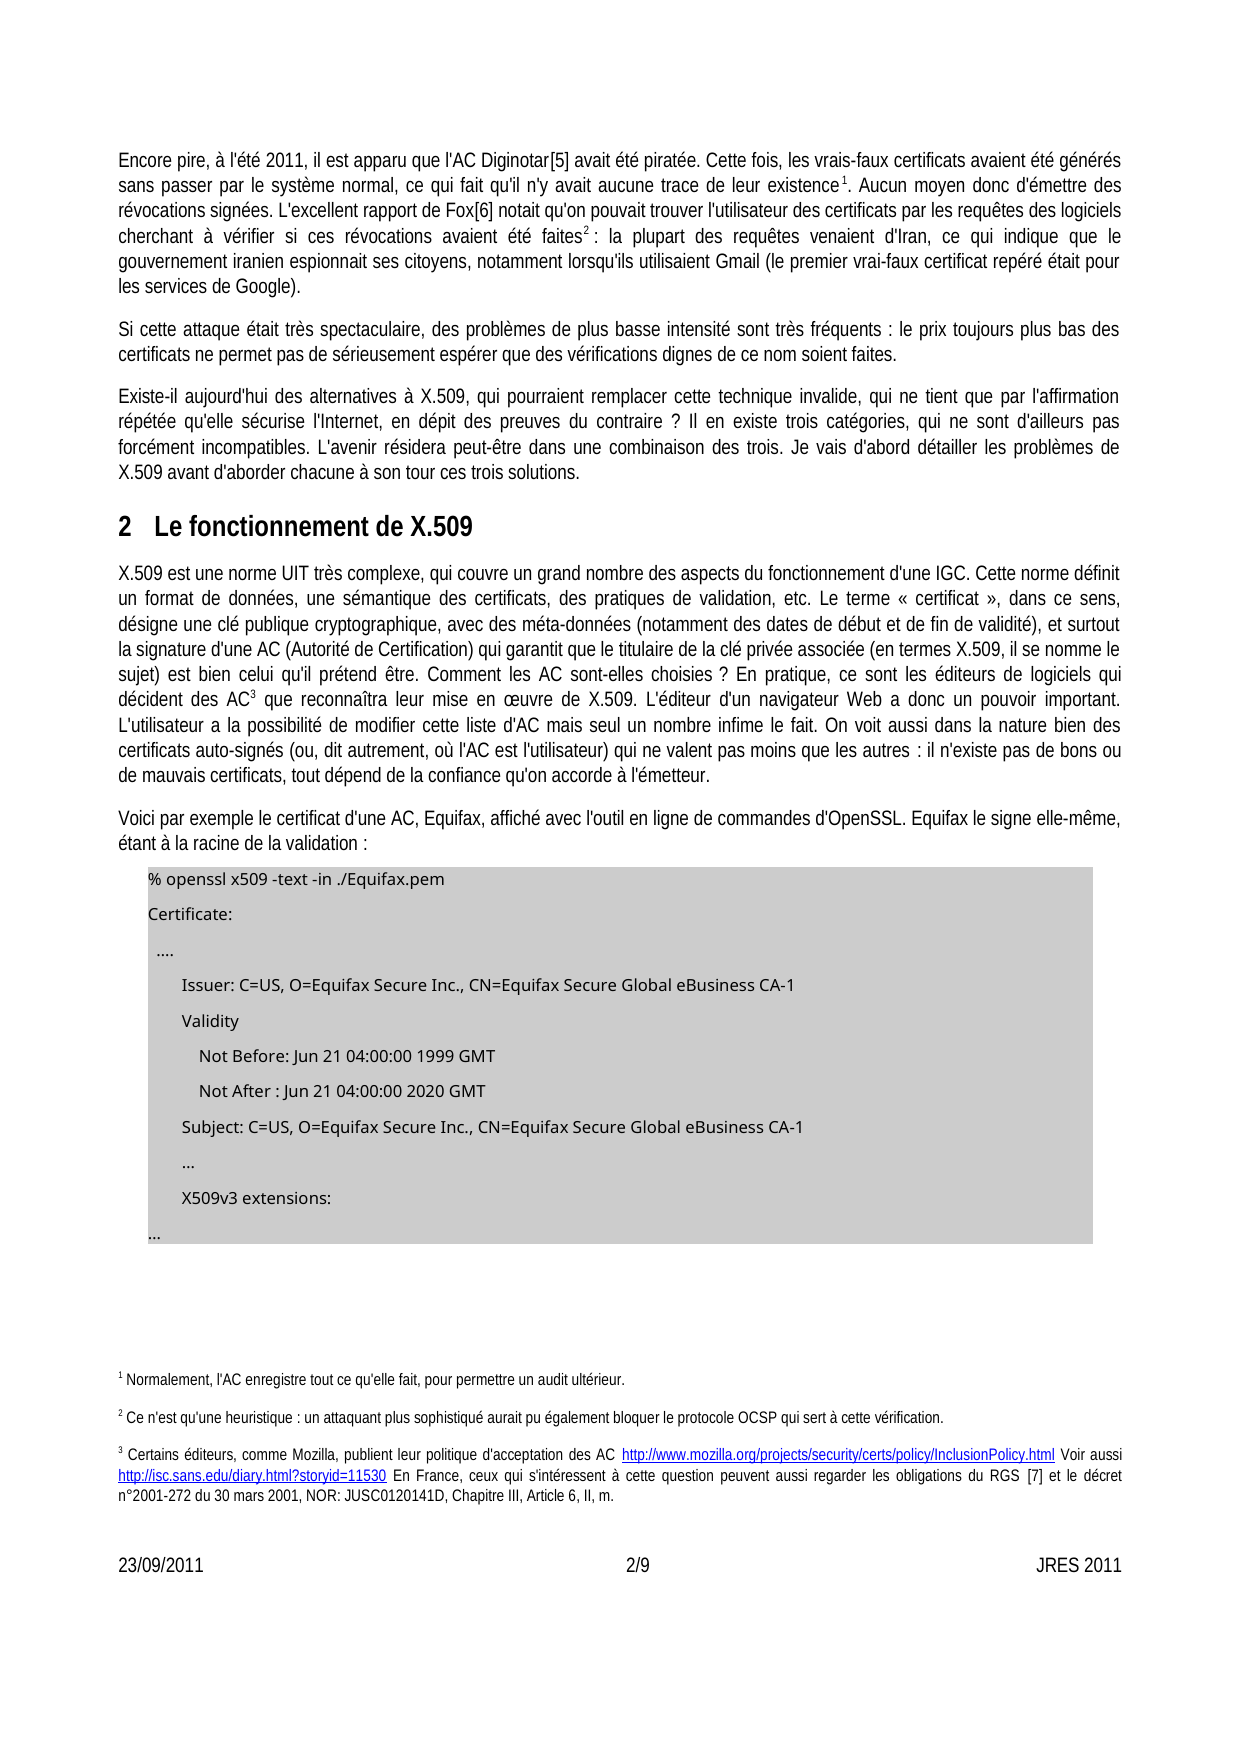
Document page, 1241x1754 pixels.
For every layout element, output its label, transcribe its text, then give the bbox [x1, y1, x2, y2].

text …. [148, 938, 1093, 961]
text Certificate: [148, 903, 1093, 926]
text Si cette attaque était très spectaculaire, des problèmes de plus basse intensité sont très fréquents : le prix toujours plus bas des certificats ne permet pas de sérieusement espérer que des vérifications dignes de ce nom soient faites. [118, 316, 1122, 366]
text Voici par exemple le certificat d'une AC, Equifax, affiché avec l'outil en ligne de commandes d'OpenSSL. Equifax le signe elle-même, étant à la racine de la validation : [118, 806, 1122, 855]
text X509v3 extensions: [148, 1186, 1093, 1209]
subtitle Le fonctionnement de X.509 [118, 509, 1122, 542]
text … [148, 1151, 1093, 1174]
text Ce n'est qu'une heuristique : un attaquant plus sophistiqué aurait pu également bloquer le protocole OCSP qui sert à cette vérification. [118, 1407, 1122, 1427]
text Not After : Jun 21 04:00:00 2020 GMT [148, 1080, 1093, 1103]
text Encore pire, à l'été 2011, il est apparu que l'AC Diginotar[5] avait été piratée. Cette fois, les vrais-faux certificats avaient été générés sans passer par le système normal, ce qui fait qu'il n'y avait aucune trace de leur existence. Aucun moyen donc d'émettre des révocations signées. L'excellent rapport de Fox[6] notait qu'on pouvait trouver l'utilisateur des certificats par les requêtes des logiciels cherchant à vérifier si ces révocations avaient été faites : la plupart des requêtes venaient d'Iran, ce qui indique que le gouvernement iranien espionnait ses citoyens, notamment lorsqu'ils utilisaient Gmail (le premier vrai-faux certificat repéré était pour les services de Google). [118, 148, 1122, 298]
text Issuer: C=US, O=Equifax Secure Inc., CN=Equifax Secure Global eBusiness CA-1 [148, 973, 1093, 997]
text Certains éditeurs, comme Mozilla, publient leur politique d'acceptation des AC http://www.mozilla.org/projects/security/certs/policy/InclusionPolicy.html Voir aussi http://isc.sans.edu/diary.html?storyid=11530 En France, ceux qui s'intéressent à cette question peuvent aussi regarder les obligations du RGS [7] et le décret n°2001-272 du 30 mars 2001, NOR: JUSC0120141D, Chapitre III, Article 6, II, m. [118, 1445, 1122, 1505]
text Normalement, l'AC enregistre tout ce qu'elle fait, pour permettre un audit ultérieur. [118, 1370, 1122, 1389]
text X.509 est une norme UIT très complexe, qui couvre un grand nombre des aspects du fonctionnement d'une IGC. Cette norme définit un format de données, une sémantique des certificats, des pratiques de validation, etc. Le terme « certificat », dans ce sens, désigne une clé publique cryptographique, avec des méta-données (notamment des dates de début et de fin de validité), et surtout la signature d'une AC (Autorité de Certification) qui garantit que le titulaire de la clé privée associée (en termes X.509, il se nomme le sujet) est bien celui qu'il prétend être. Comment les AC sont-elles choisies ? En pratique, ce sont les éditeurs de logiciels qui décident des AC que reconnaîtra leur mise en œuvre de X.509. L'éditeur d'un navigateur Web a donc un pouvoir important. L'utilisateur a la possibilité de modifier cette liste d'AC mais seul un nombre infime le fait. On voit aussi dans la nature bien des certificats auto-signés (ou, dit autrement, où l'AC est l'utilisateur) qui ne valent pas moins que les autres : il n'existe pas de bons ou de mauvais certificats, tout dépend de la confiance qu'on accorde à l'émetteur. [118, 561, 1122, 787]
text … [148, 1221, 1093, 1244]
text Existe-il aujourd'hui des alternatives à X.509, qui pourraient remplacer cette technique invalide, qui ne tient que par l'affirmation répétée qu'elle sécurise l'Internet, en dépit des preuves du contraire ? Il en existe trois catégories, qui ne sont d'ailleurs pas forcément incompatibles. L'avenir résidera peut-être dans une combinaison des trois. Je vais d'abord détailler les problèmes de X.509 avant d'aborder chacune à son tour ces trois solutions. [118, 384, 1122, 484]
text Subject: C=US, O=Equifax Secure Inc., CN=Equifax Secure Global eBusiness CA-1 [148, 1115, 1093, 1138]
text Validity [148, 1009, 1093, 1032]
text Not Before: Jun 21 04:00:00 1999 GMT [148, 1044, 1093, 1067]
text % openssl x509 -text -in ./Equifax.pem [148, 867, 1093, 890]
